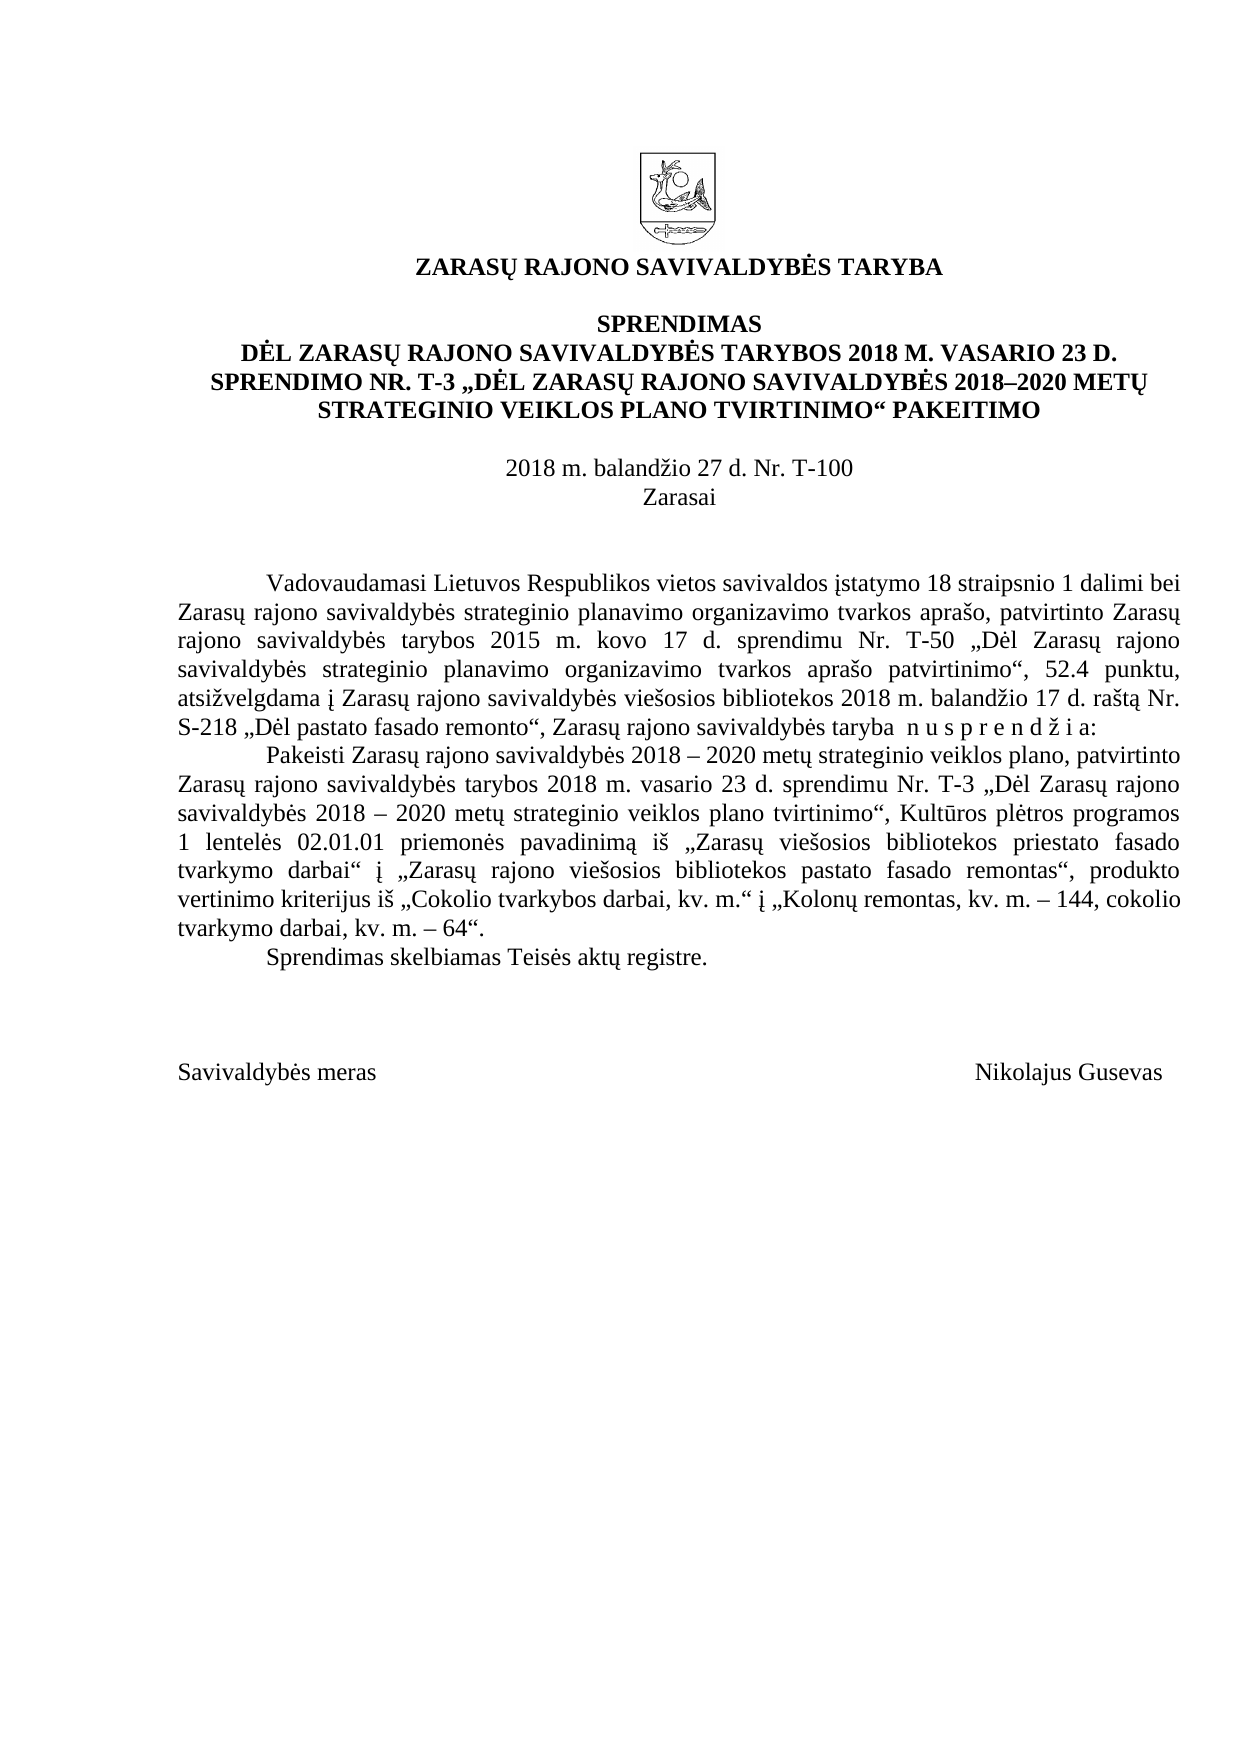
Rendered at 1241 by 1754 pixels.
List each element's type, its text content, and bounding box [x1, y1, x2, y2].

text Savivaldybės meras Nikolajus Gusevas [177, 1057, 1181, 1085]
text Zarasai [177, 482, 1181, 510]
text 2018 m. balandžio 27 d. Nr. T-100 [177, 453, 1181, 482]
text Vadovaudamasi Lietuvos Respublikos vietos savivaldos įstatymo 18 straipsnio 1 dalimi bei Zarasų rajono savivaldybės strateginio planavimo organizavimo tvarkos aprašo, patvirtinto Zarasų rajono savivaldybės tarybos 2015 m. kovo 17 d. sprendimu Nr. T-50 „Dėl Zarasų rajono savivaldybės strateginio planavimo organizavimo tvarkos aprašo patvirtinimo“, 52.4 punktu, atsižvelgdama į Zarasų rajono savivaldybės viešosios bibliotekos 2018 m. balandžio 17 d. raštą Nr. S-218 „Dėl pastato fasado remonto“, Zarasų rajono savivaldybės taryba n u s p r e n d ž i a: [177, 568, 1181, 740]
text Pakeisti Zarasų rajono savivaldybės 2018 – 2020 metų strateginio veiklos plano, patvirtinto Zarasų rajono savivaldybės tarybos 2018 m. vasario 23 d. sprendimu Nr. T-3 „Dėl Zarasų rajono savivaldybės 2018 – 2020 metų strateginio veiklos plano tvirtinimo“, Kultūros plėtros programos 1 lentelės 02.01.01 priemonės pavadinimą iš „Zarasų viešosios bibliotekos priestato fasado tvarkymo darbai“ į „Zarasų rajono viešosios bibliotekos pastato fasado remontas“, produkto vertinimo kriterijus iš „Cokolio tvarkybos darbai, kv. m.“ į „Kolonų remontas, kv. m. – 144, cokolio tvarkymo darbai, kv. m. – 64“. [177, 740, 1181, 942]
text DĖL ZARASŲ RAJONO SAVIVALDYBĖS TARYBOS 2018 M. VASARIO 23 D. SPRENDIMO NR. T-3 „DĖL ZARASŲ RAJONO SAVIVALDYBĖS 2018–2020 metų STRATEGINIO VEIKLOS PLANO TVIRTINIMO“ PAKEITIMO [177, 338, 1181, 424]
text Sprendimas skelbiamas Teisės aktų registre. [177, 942, 1181, 970]
text Zarasų rajono savivaldybės taryba [177, 252, 1181, 280]
text SPRENDIMAS [177, 309, 1181, 338]
